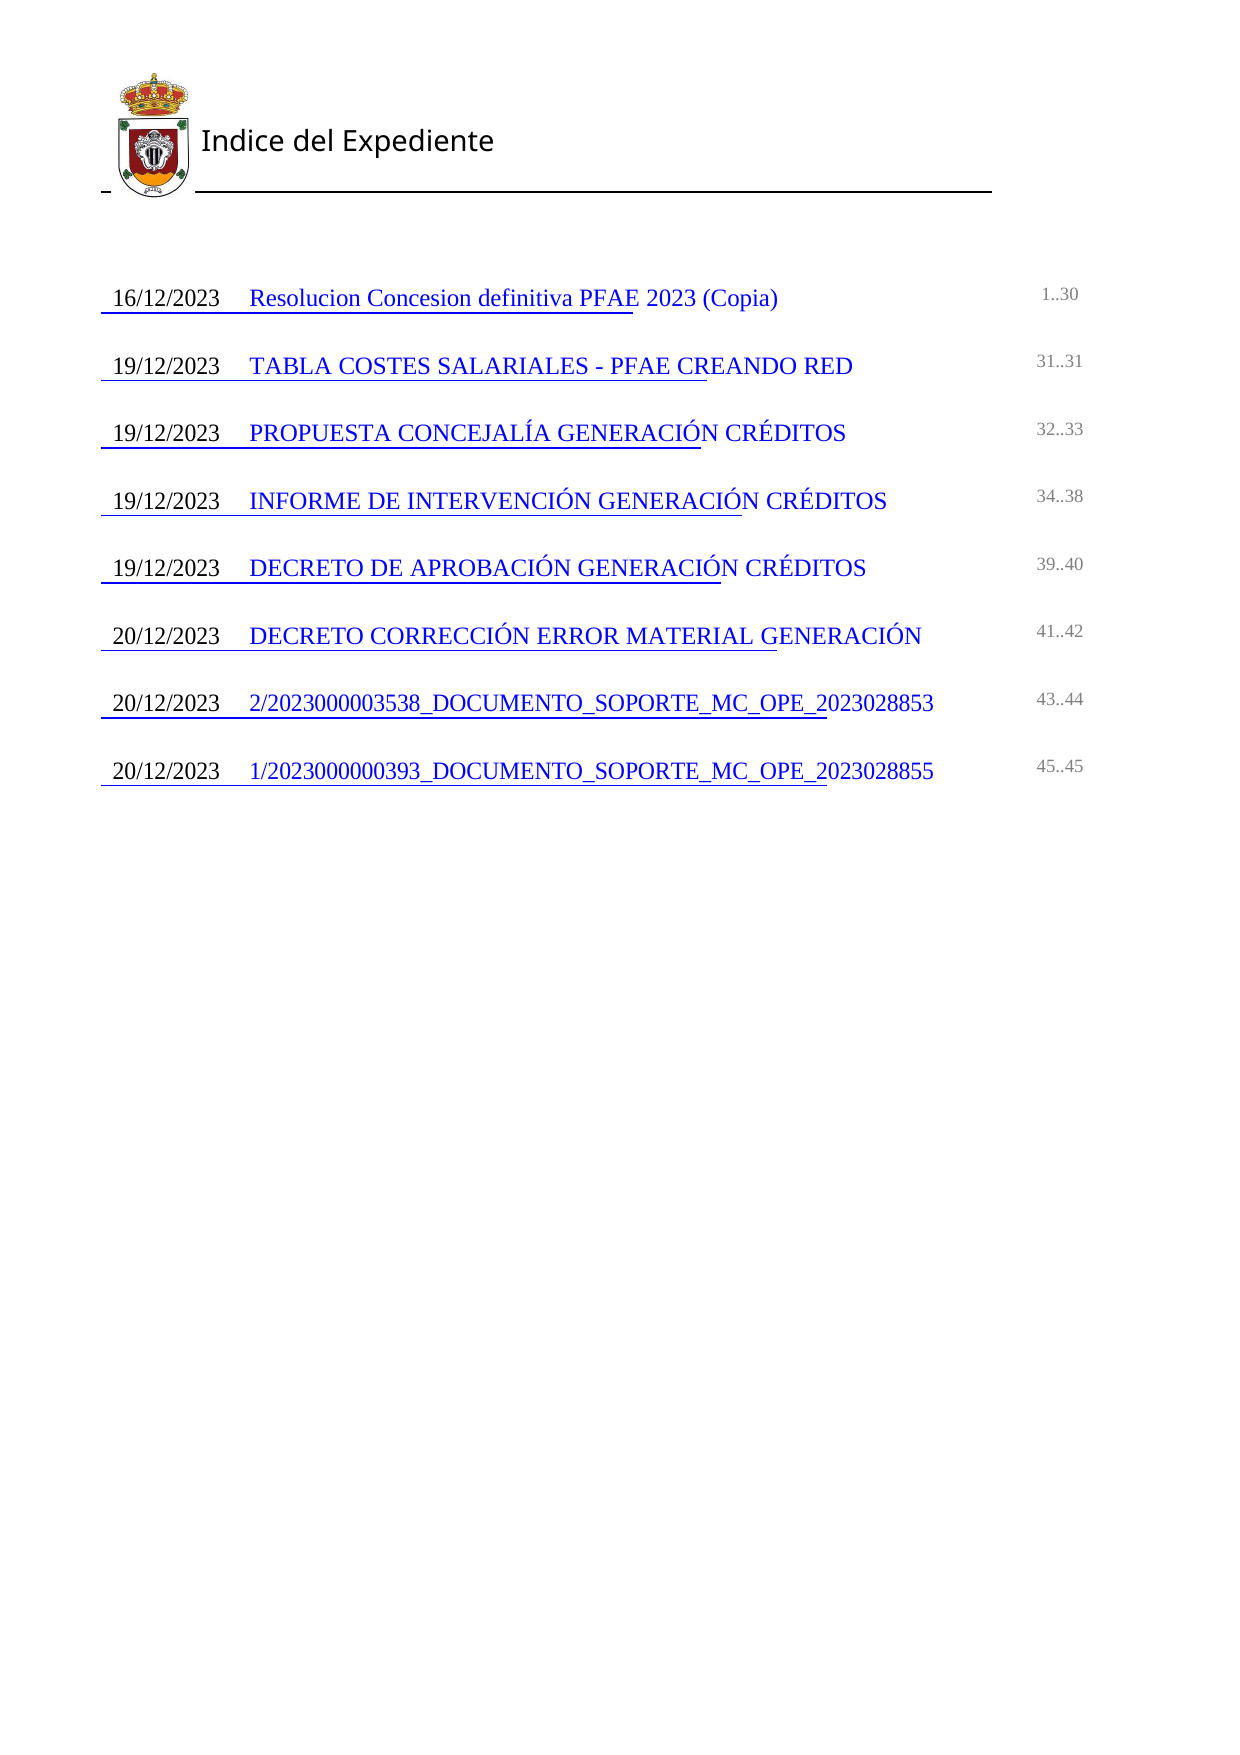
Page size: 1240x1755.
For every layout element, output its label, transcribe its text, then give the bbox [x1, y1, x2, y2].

text 19/12/2023 INFORME DE INTERVENCIÓN GENERACIÓN CRÉDITOS 34..38 [112, 485, 1135, 515]
text 20/12/2023 2/2023000003538_DOCUMENTO_SOPORTE_MC_OPE_2023028853 43..44 [112, 687, 1135, 717]
text 19/12/2023 TABLA COSTES SALARIALES - PFAE CREANDO RED 31..31 [112, 350, 1135, 380]
text 20/12/2023 DECRETO CORRECCIÓN ERROR MATERIAL GENERACIÓN 41..42 [112, 620, 1135, 650]
text 19/12/2023 PROPUESTA CONCEJALÍA GENERACIÓN CRÉDITOS 32..33 [112, 417, 1135, 447]
text 16/12/2023 Resolucion Concesion definitiva PFAE 2023 (Copia) 1..30 [112, 282, 1135, 312]
text Indice del Expediente [201, 121, 1135, 160]
text 19/12/2023 DECRETO DE APROBACIÓN GENERACIÓN CRÉDITOS 39..40 [112, 552, 1135, 582]
text 20/12/2023 1/2023000000393_DOCUMENTO_SOPORTE_MC_OPE_2023028855 45..45 [112, 755, 1135, 785]
